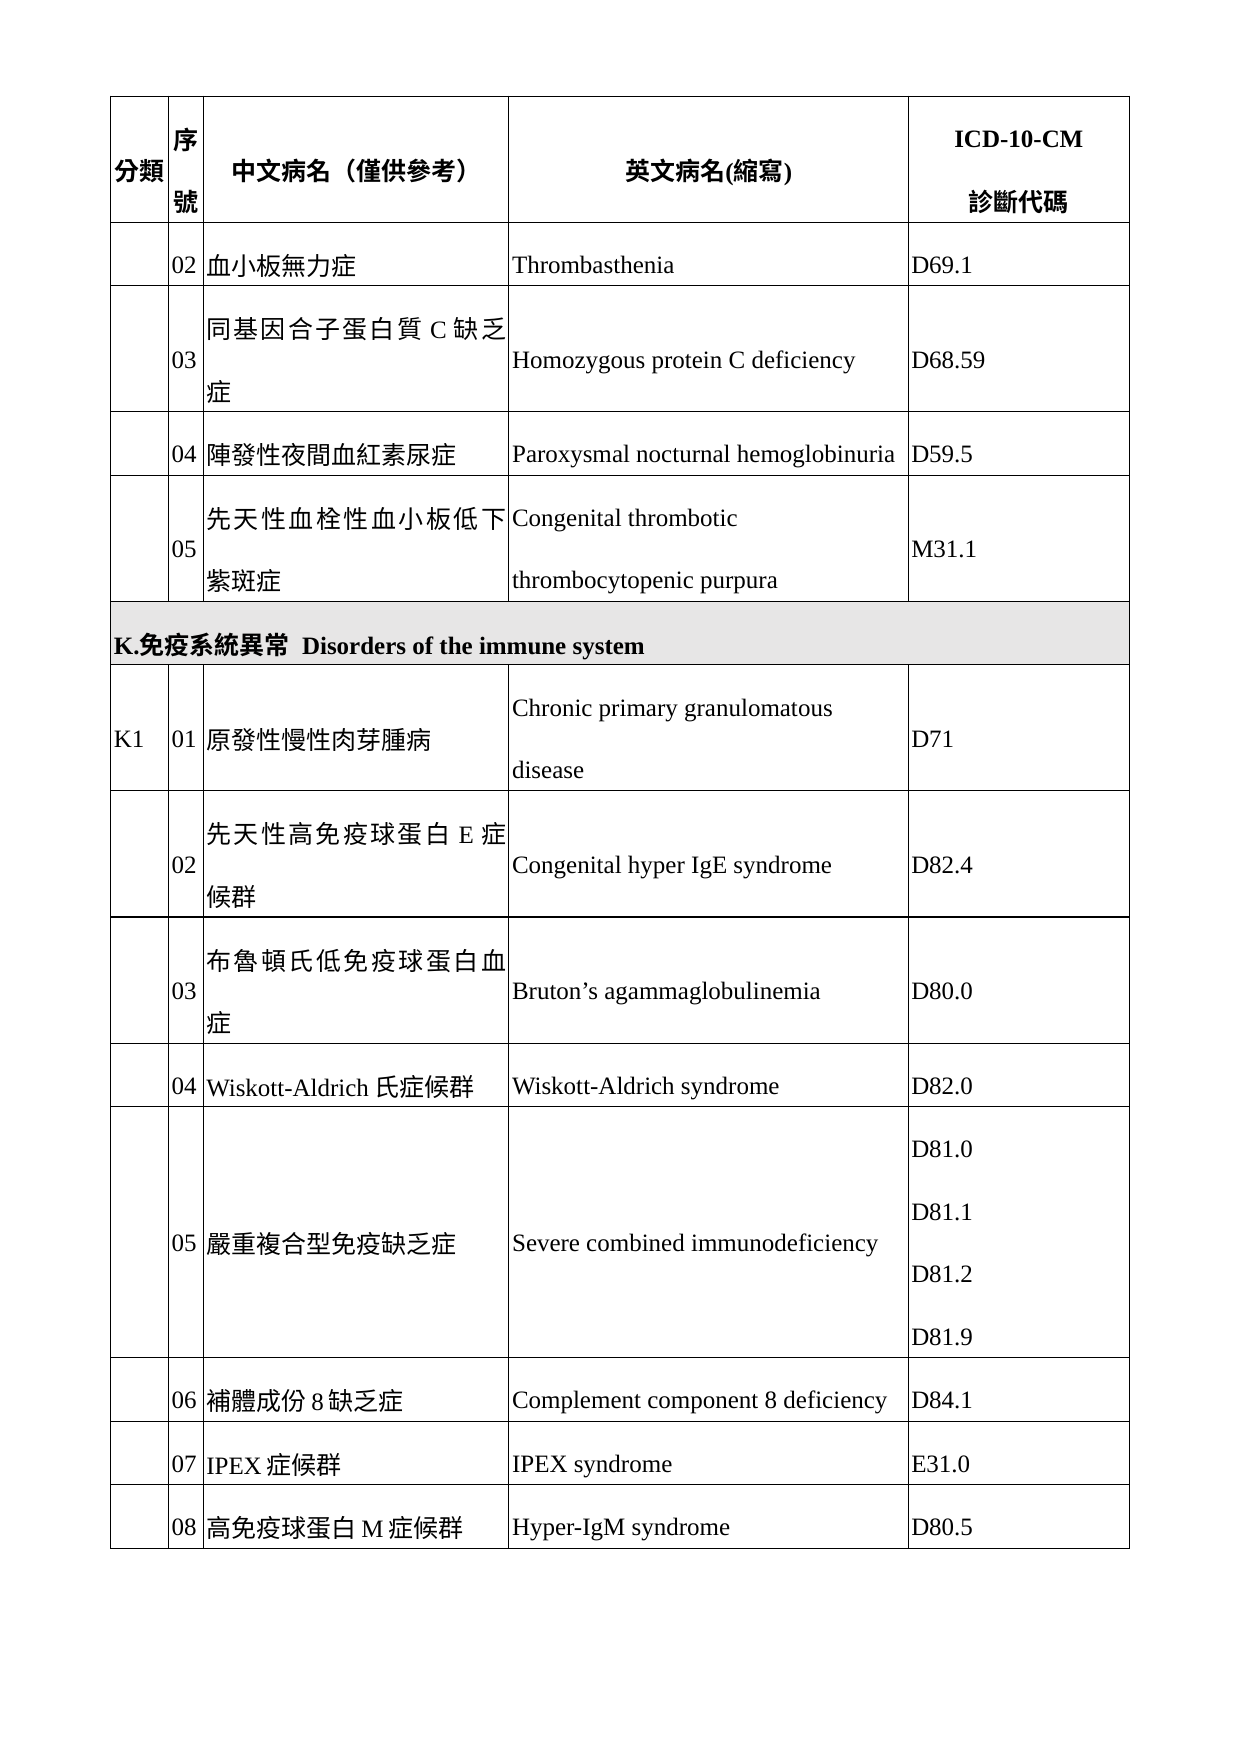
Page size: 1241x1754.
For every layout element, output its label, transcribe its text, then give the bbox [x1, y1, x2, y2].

table_cell 高免疫球蛋白M症候群 [204, 1485, 508, 1548]
table_cell Bruton’s agammaglobulinemia [509, 918, 908, 1042]
table_cell 03 [169, 286, 203, 411]
table_cell [111, 286, 168, 411]
table_cell 05 [169, 1107, 203, 1357]
table_cell D82.4 [909, 791, 1129, 916]
table_header 英文病名(縮寫) [509, 97, 908, 222]
table_cell 陣發性夜間血紅素尿症 [204, 412, 508, 475]
table_cell Chronic primary granulomatous disease [509, 665, 908, 790]
table_cell M31.1 [909, 476, 1129, 601]
table_cell [111, 791, 168, 916]
table_cell D69.1 [909, 223, 1129, 285]
table_cell Congenital thrombotic thrombocytopenic purpura [509, 476, 908, 601]
table_cell 07 [169, 1422, 203, 1484]
table_cell D68.59 [909, 286, 1129, 411]
table_cell K1 [111, 665, 168, 790]
table_cell IPEX症候群 [204, 1422, 508, 1484]
table_cell E31.0 [909, 1422, 1129, 1484]
table_cell 先天性高免疫球蛋白E症候群 [204, 791, 508, 916]
table_cell D80.0 [909, 918, 1129, 1042]
table_cell [111, 1044, 168, 1106]
table_header 序號 [169, 97, 203, 222]
table_cell IPEX syndrome [509, 1422, 908, 1484]
table_cell D82.0 [909, 1044, 1129, 1106]
table_header ICD-10-CM 診斷代碼 [909, 97, 1129, 222]
table_cell 06 [169, 1358, 203, 1421]
table_cell D84.1 [909, 1358, 1129, 1421]
table_cell 布魯頓氏低免疫球蛋白血症 [204, 918, 508, 1042]
table_cell D59.5 [909, 412, 1129, 475]
table_cell Congenital hyper IgE syndrome [509, 791, 908, 916]
table_cell Severe combined immunodeficiency [509, 1107, 908, 1357]
table_cell Complement component 8 deficiency [509, 1358, 908, 1421]
table_cell 04 [169, 1044, 203, 1106]
table_cell D81.0 D81.1 D81.2 D81.9 [909, 1107, 1129, 1357]
table_cell 03 [169, 918, 203, 1042]
table_cell 血小板無力症 [204, 223, 508, 285]
table_cell D80.5 [909, 1485, 1129, 1548]
table_cell Wiskott-Aldrich氏症候群 [204, 1044, 508, 1106]
table_cell 05 [169, 476, 203, 601]
table_cell [111, 1107, 168, 1357]
table_cell 02 [169, 223, 203, 285]
table_cell D71 [909, 665, 1129, 790]
table_cell 同基因合子蛋白質C缺乏症 [204, 286, 508, 411]
table_cell [111, 1422, 168, 1484]
table_cell Thrombasthenia [509, 223, 908, 285]
table_cell [111, 1485, 168, 1548]
table_cell 02 [169, 791, 203, 916]
table_cell 先天性血栓性血小板低下紫斑症 [204, 476, 508, 601]
table_cell Homozygous protein C deficiency [509, 286, 908, 411]
table_header 分類 [111, 97, 168, 222]
table_cell 補體成份8缺乏症 [204, 1358, 508, 1421]
table_cell [111, 1358, 168, 1421]
table_header 中文病名（僅供參考） [204, 97, 508, 222]
table_cell K.免疫系統異常 Disorders of the immune system [111, 602, 1129, 664]
table_cell [111, 918, 168, 1042]
table_cell 04 [169, 412, 203, 475]
table_cell 嚴重複合型免疫缺乏症 [204, 1107, 508, 1357]
table_cell 原發性慢性肉芽腫病 [204, 665, 508, 790]
table_cell [111, 412, 168, 475]
table_cell 08 [169, 1485, 203, 1548]
table_cell Hyper-IgM syndrome [509, 1485, 908, 1548]
table_cell 01 [169, 665, 203, 790]
table_cell Paroxysmal nocturnal hemoglobinuria [509, 412, 908, 475]
table_cell [111, 476, 168, 601]
table_cell Wiskott-Aldrich syndrome [509, 1044, 908, 1106]
table_cell [111, 223, 168, 285]
